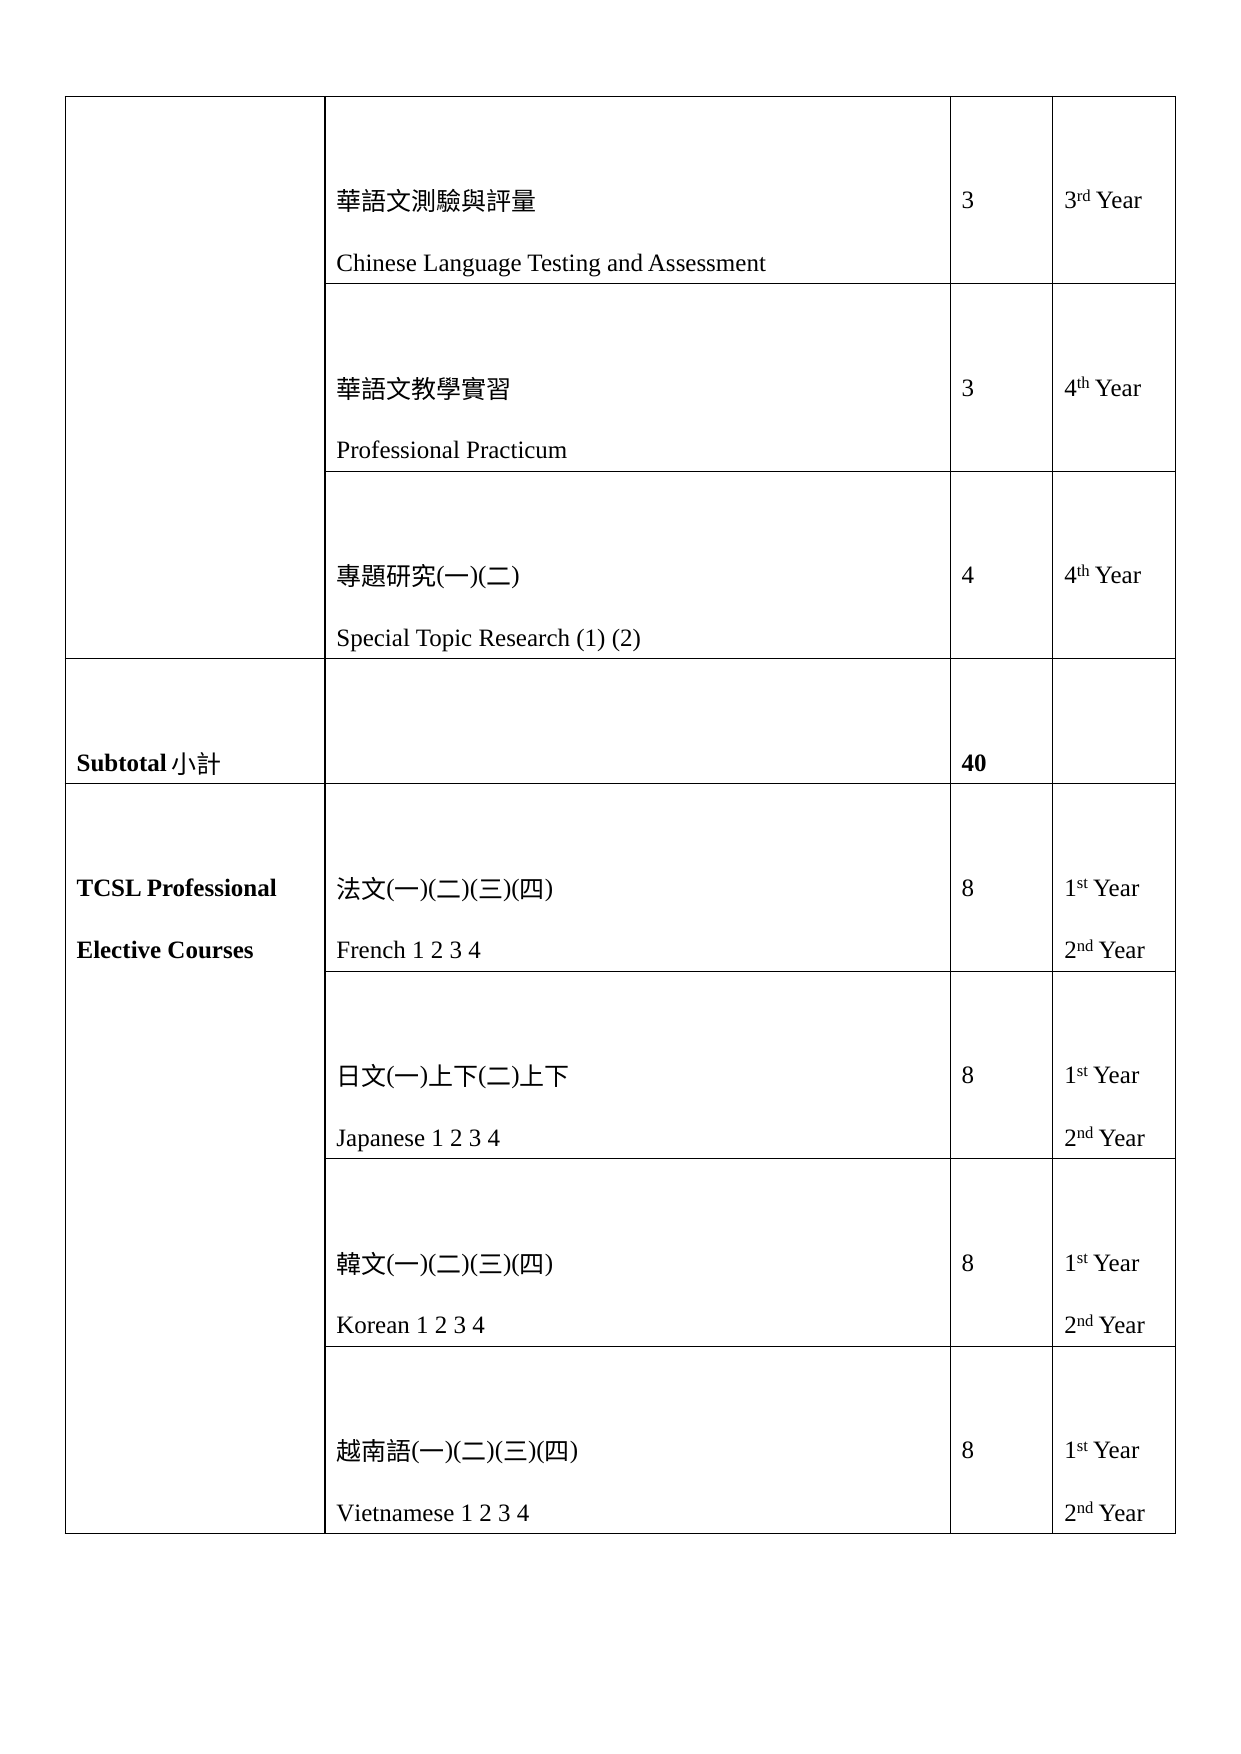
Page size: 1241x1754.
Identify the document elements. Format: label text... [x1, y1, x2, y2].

table_cell 8 [951, 972, 1052, 1158]
table_cell 韓文(一)(二)(三)(四) Korean 1 2 3 4 [326, 1159, 950, 1346]
table_cell 1st Year 2nd Year [1053, 1159, 1175, 1346]
table_cell 1st Year 2nd Year [1053, 784, 1175, 971]
table_cell [66, 97, 324, 658]
table_cell 3rd Year [1053, 97, 1175, 283]
table_cell 8 [951, 1159, 1052, 1346]
table_cell 專題研究(一)(二) Special Topic Research (1) (2) [326, 472, 950, 658]
table_cell 華語文教學實習 Professional Practicum [326, 284, 950, 471]
table_cell 3 [951, 284, 1052, 471]
table_cell 法文(一)(二)(三)(四) French 1 2 3 4 [326, 784, 950, 971]
table_cell [326, 659, 950, 783]
table_cell 華語文測驗與評量 Chinese Language Testing and Assessment [326, 97, 950, 283]
table_cell 4th Year [1053, 284, 1175, 471]
table_cell Subtotal小計 [66, 659, 324, 783]
table_cell 3 [951, 97, 1052, 283]
table_cell [1053, 659, 1175, 783]
table_cell 1st Year 2nd Year [1053, 1347, 1175, 1533]
table_cell 1st Year 2nd Year [1053, 972, 1175, 1158]
table_cell 日文(一)上下(二)上下 Japanese 1 2 3 4 [326, 972, 950, 1158]
table_cell 8 [951, 1347, 1052, 1533]
table_cell 4 [951, 472, 1052, 658]
table_cell TCSL Professional Elective Courses [66, 784, 324, 1533]
table_cell 40 [951, 659, 1052, 783]
table_cell 4th Year [1053, 472, 1175, 658]
table_cell 越南語(一)(二)(三)(四) Vietnamese 1 2 3 4 [326, 1347, 950, 1533]
table_cell 8 [951, 784, 1052, 971]
